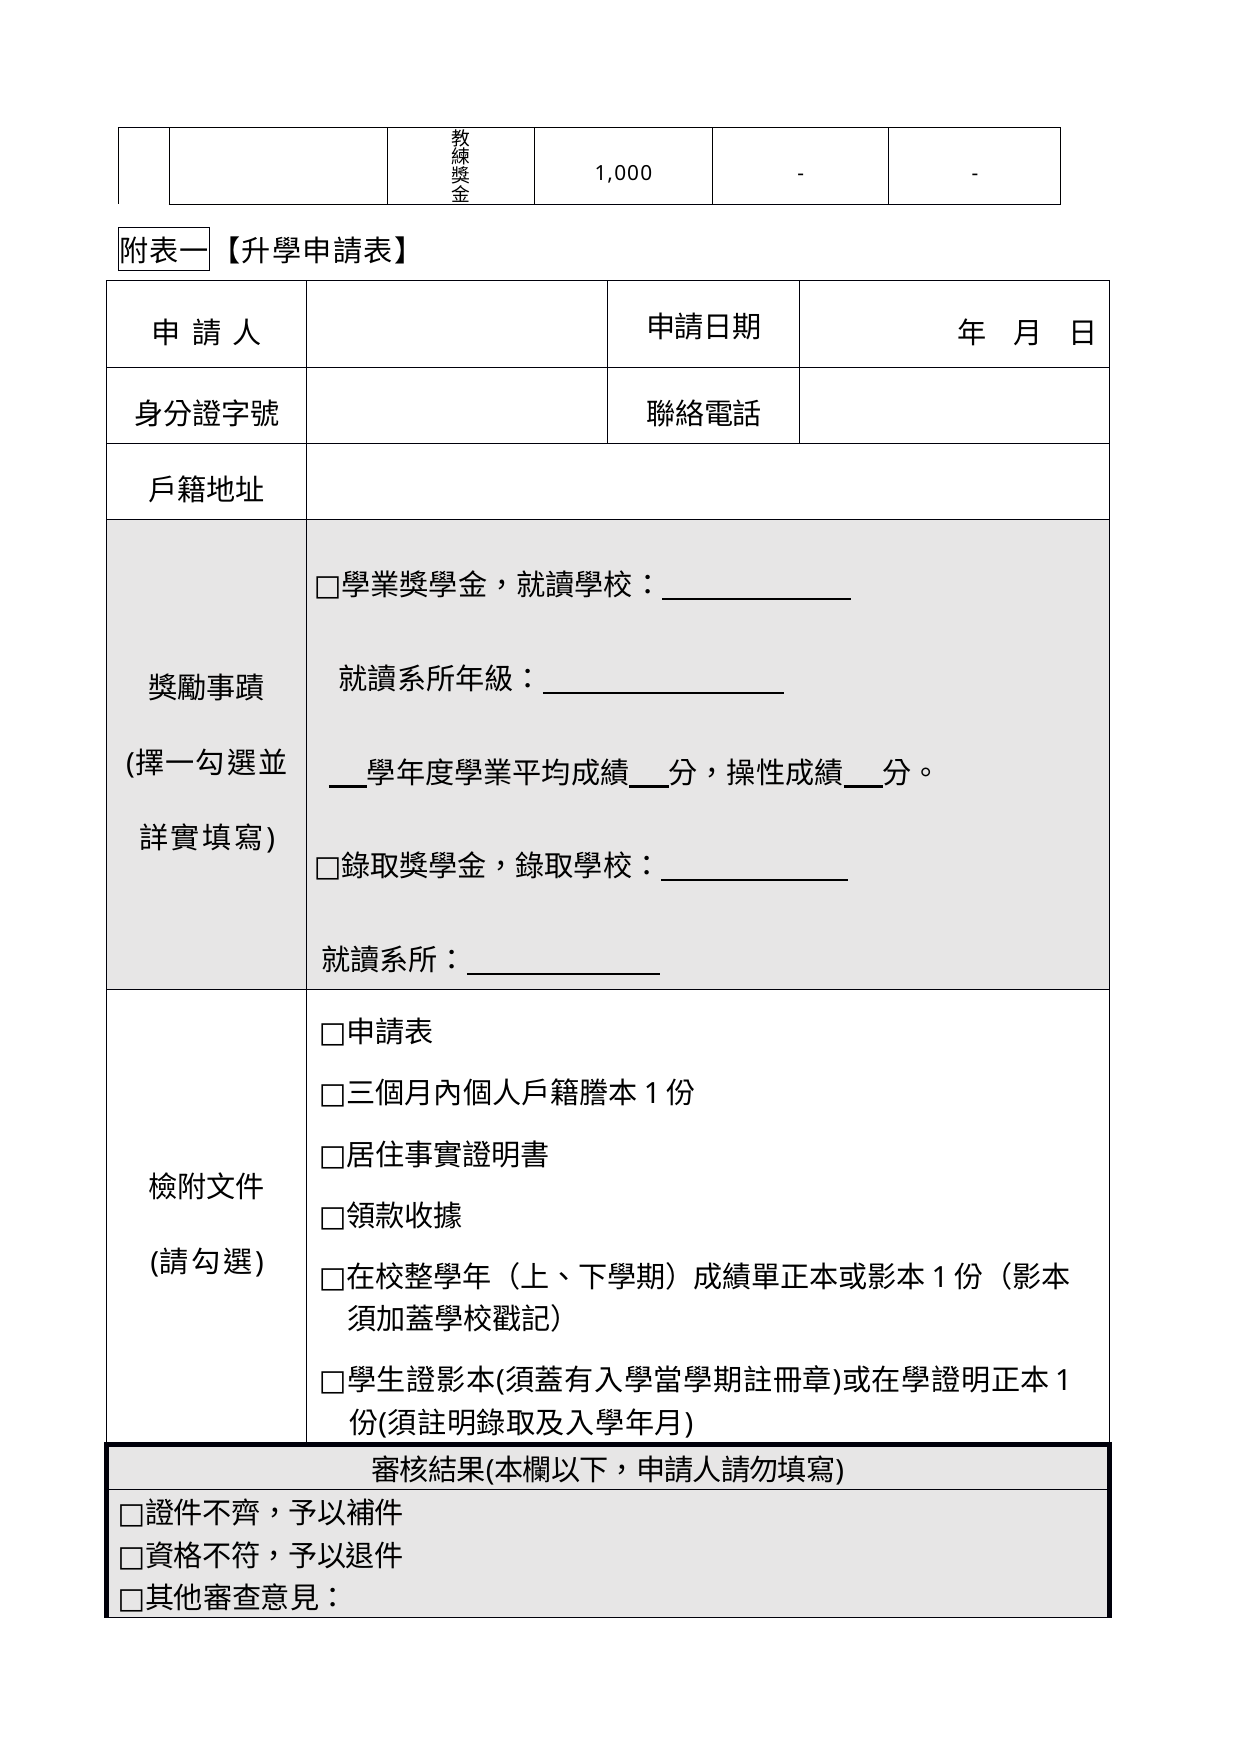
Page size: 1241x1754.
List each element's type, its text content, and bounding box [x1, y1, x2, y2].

table_header [307, 281, 607, 367]
table_cell 審核結果(本欄以下，申請人請勿填寫) [109, 1447, 1107, 1489]
table_header 年 月 日 [800, 281, 1109, 367]
table_cell 聯絡電話 [608, 368, 799, 443]
table_cell - [713, 128, 888, 204]
table_header 申 請 人 [107, 281, 306, 367]
table_cell [800, 368, 1109, 443]
table_cell [307, 368, 607, 443]
table_cell □申請表 □三個月內個人戶籍謄本1份 □居住事實證明書 □領款收據 □在校整學年（上、下學期）成績單正本或影本1份（影本須加蓋學校戳記） □學生證影本(須蓋有入學當學期註冊章)或在學證明正本1份(須註明錄取及入學年月) [307, 990, 1109, 1442]
table_cell 戶籍地址 [107, 444, 306, 519]
table_header 申請日期 [608, 281, 799, 367]
table_cell □學業獎學金，就讀學校： 就讀系所年級： 學年度學業平均成績 分，操性成績 分。 □錄取獎學金，錄取學校： 就讀系所： [307, 520, 1109, 989]
table_cell [119, 128, 169, 204]
table_cell □證件不齊，予以補件 □資格不符，予以退件 □其他審查意見： [109, 1490, 1107, 1617]
table_cell [307, 444, 1109, 519]
table_cell 獎勵事蹟 (擇一勾選並詳實填寫) [107, 520, 306, 989]
table_cell - [889, 128, 1060, 204]
table_cell 教練獎金 [388, 128, 534, 204]
text 附表一【升學申請表】 [118, 205, 1122, 280]
table_cell [170, 128, 387, 204]
table_cell 1,000 [535, 128, 712, 204]
table_cell 檢附文件 (請勾選) [107, 990, 306, 1442]
table_cell 身分證字號 [107, 368, 306, 443]
